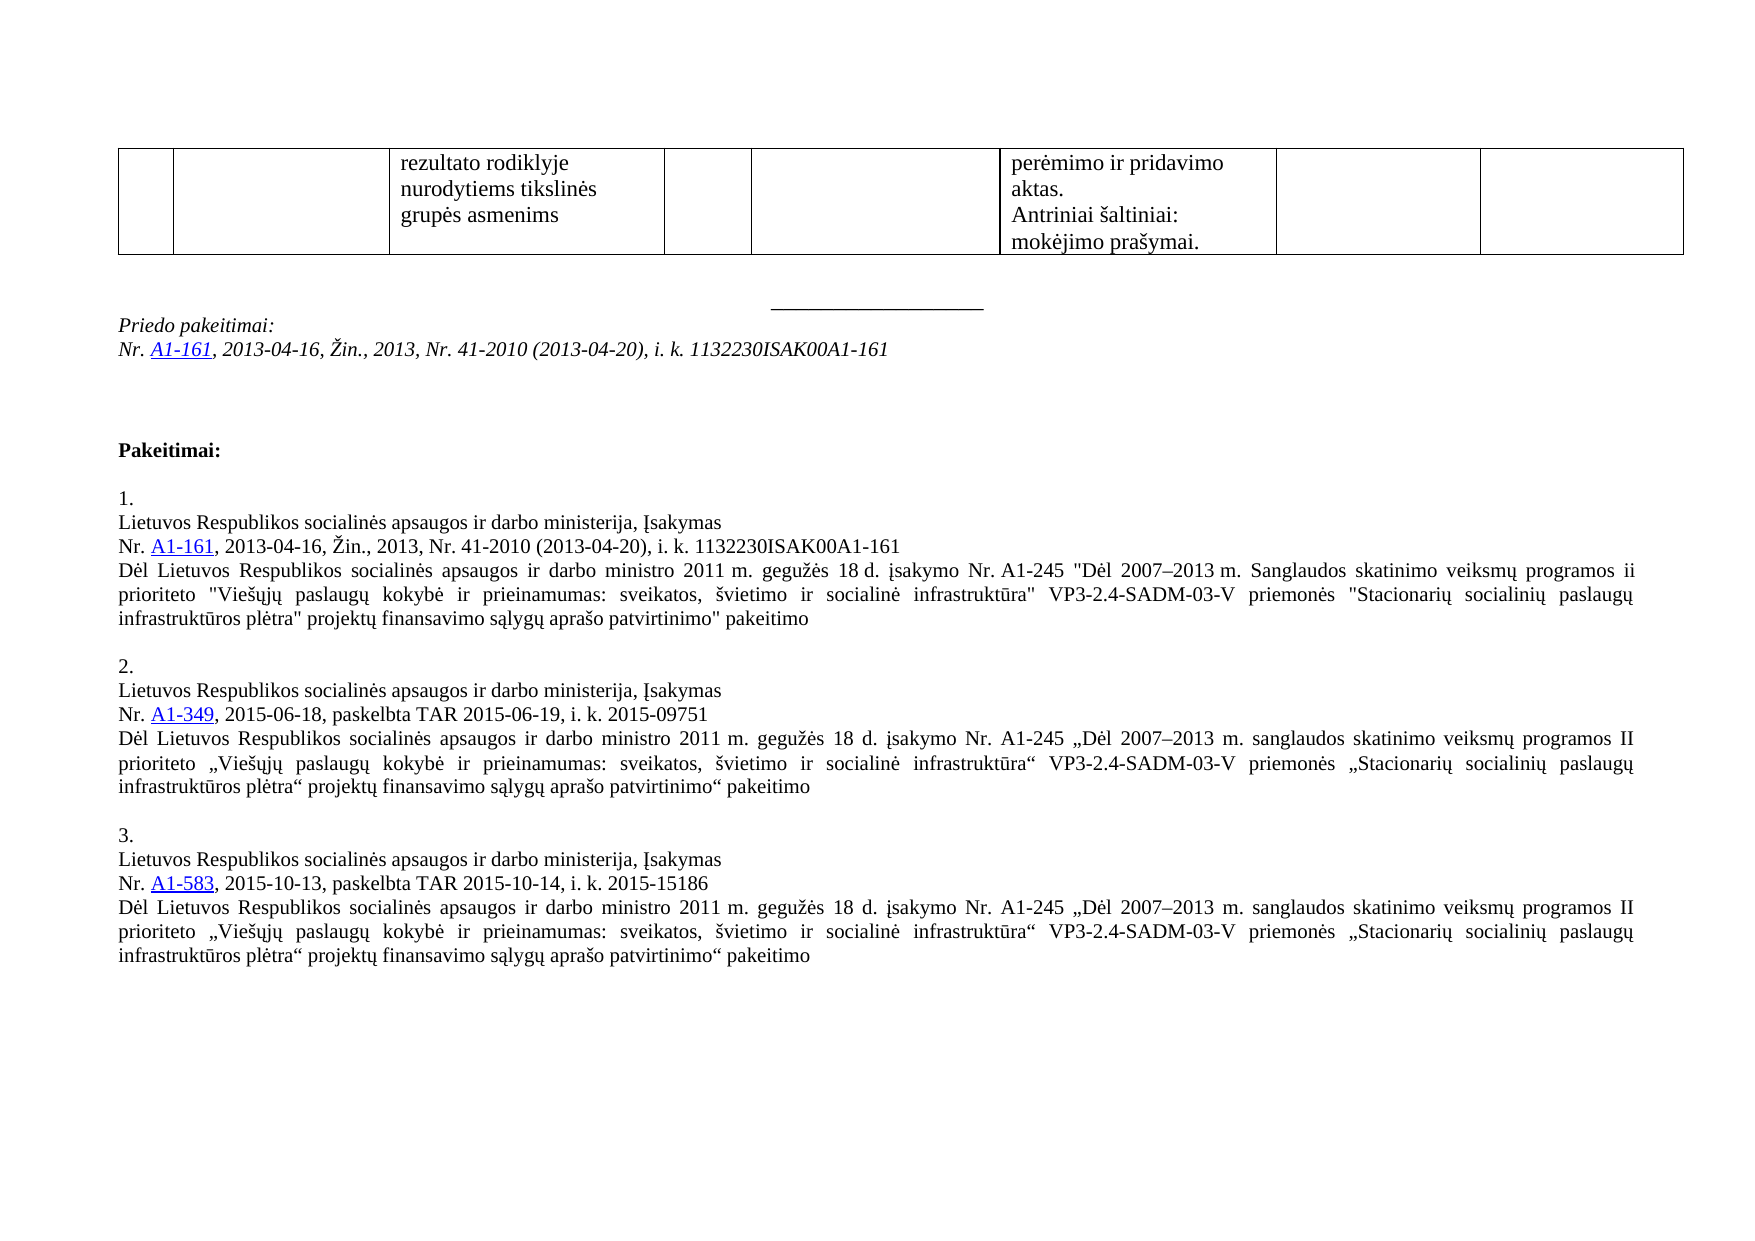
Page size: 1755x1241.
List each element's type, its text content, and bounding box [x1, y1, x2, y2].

text Nr. A1-349, 2015-06-18, paskelbta TAR 2015-06-19, i. k. 2015-09751 [118, 702, 1636, 726]
text Nr. A1-161, 2013-04-16, Žin., 2013, Nr. 41-2010 (2013-04-20), i. k. 1132230ISAK00A1-161 [118, 337, 1636, 361]
text 1. [118, 486, 1636, 510]
text 3. [118, 823, 1636, 847]
table_cell [119, 149, 173, 254]
text _________________ [118, 284, 1636, 313]
text Lietuvos Respublikos socialinės apsaugos ir darbo ministerija, Įsakymas [118, 847, 1636, 871]
table_cell [1481, 149, 1683, 254]
text Lietuvos Respublikos socialinės apsaugos ir darbo ministerija, Įsakymas [118, 678, 1636, 702]
text Priedo pakeitimai: [118, 313, 1636, 337]
table_cell [665, 149, 751, 254]
table_cell [174, 149, 389, 254]
text Nr. A1-161, 2013-04-16, Žin., 2013, Nr. 41-2010 (2013-04-20), i. k. 1132230ISAK00A1-161 [118, 534, 1636, 558]
text Nr. A1-583, 2015-10-13, paskelbta TAR 2015-10-14, i. k. 2015-15186 [118, 871, 1636, 895]
text Dėl Lietuvos Respublikos socialinės apsaugos ir darbo ministro 2011 m. gegužės 18 d. įsakymo Nr. A1-245 "Dėl 2007–2013 m. Sanglaudos skatinimo veiksmų programos ii prioriteto "Viešųjų paslaugų kokybė ir prieinamumas: sveikatos, švietimo ir socialinė infrastruktūra" VP3-2.4-SADM-03-V priemonės "Stacionarių socialinių paslaugų infrastruktūros plėtra" projektų finansavimo sąlygų aprašo patvirtinimo" pakeitimo [118, 558, 1636, 630]
text Pakeitimai: [118, 438, 1636, 462]
table_cell [752, 149, 999, 254]
text Lietuvos Respublikos socialinės apsaugos ir darbo ministerija, Įsakymas [118, 510, 1636, 534]
table_cell [1277, 149, 1480, 254]
table_cell rezultato rodiklyje nurodytiems tikslinės grupės asmenims [390, 149, 664, 254]
text 2. [118, 654, 1636, 678]
table_cell perėmimo ir pridavimo aktas. Antriniai šaltiniai: mokėjimo prašymai. [1001, 149, 1276, 254]
text Dėl Lietuvos Respublikos socialinės apsaugos ir darbo ministro 2011 m. gegužės 18 d. įsakymo Nr. A1-245 „Dėl 2007–2013 m. sanglaudos skatinimo veiksmų programos II prioriteto „Viešųjų paslaugų kokybė ir prieinamumas: sveikatos, švietimo ir socialinė infrastruktūra“ VP3-2.4-SADM-03-V priemonės „Stacionarių socialinių paslaugų infrastruktūros plėtra“ projektų finansavimo sąlygų aprašo patvirtinimo“ pakeitimo [118, 895, 1636, 967]
text Dėl Lietuvos Respublikos socialinės apsaugos ir darbo ministro 2011 m. gegužės 18 d. įsakymo Nr. A1-245 „Dėl 2007–2013 m. sanglaudos skatinimo veiksmų programos II prioriteto „Viešųjų paslaugų kokybė ir prieinamumas: sveikatos, švietimo ir socialinė infrastruktūra“ VP3-2.4-SADM-03-V priemonės „Stacionarių socialinių paslaugų infrastruktūros plėtra“ projektų finansavimo sąlygų aprašo patvirtinimo“ pakeitimo [118, 726, 1636, 798]
